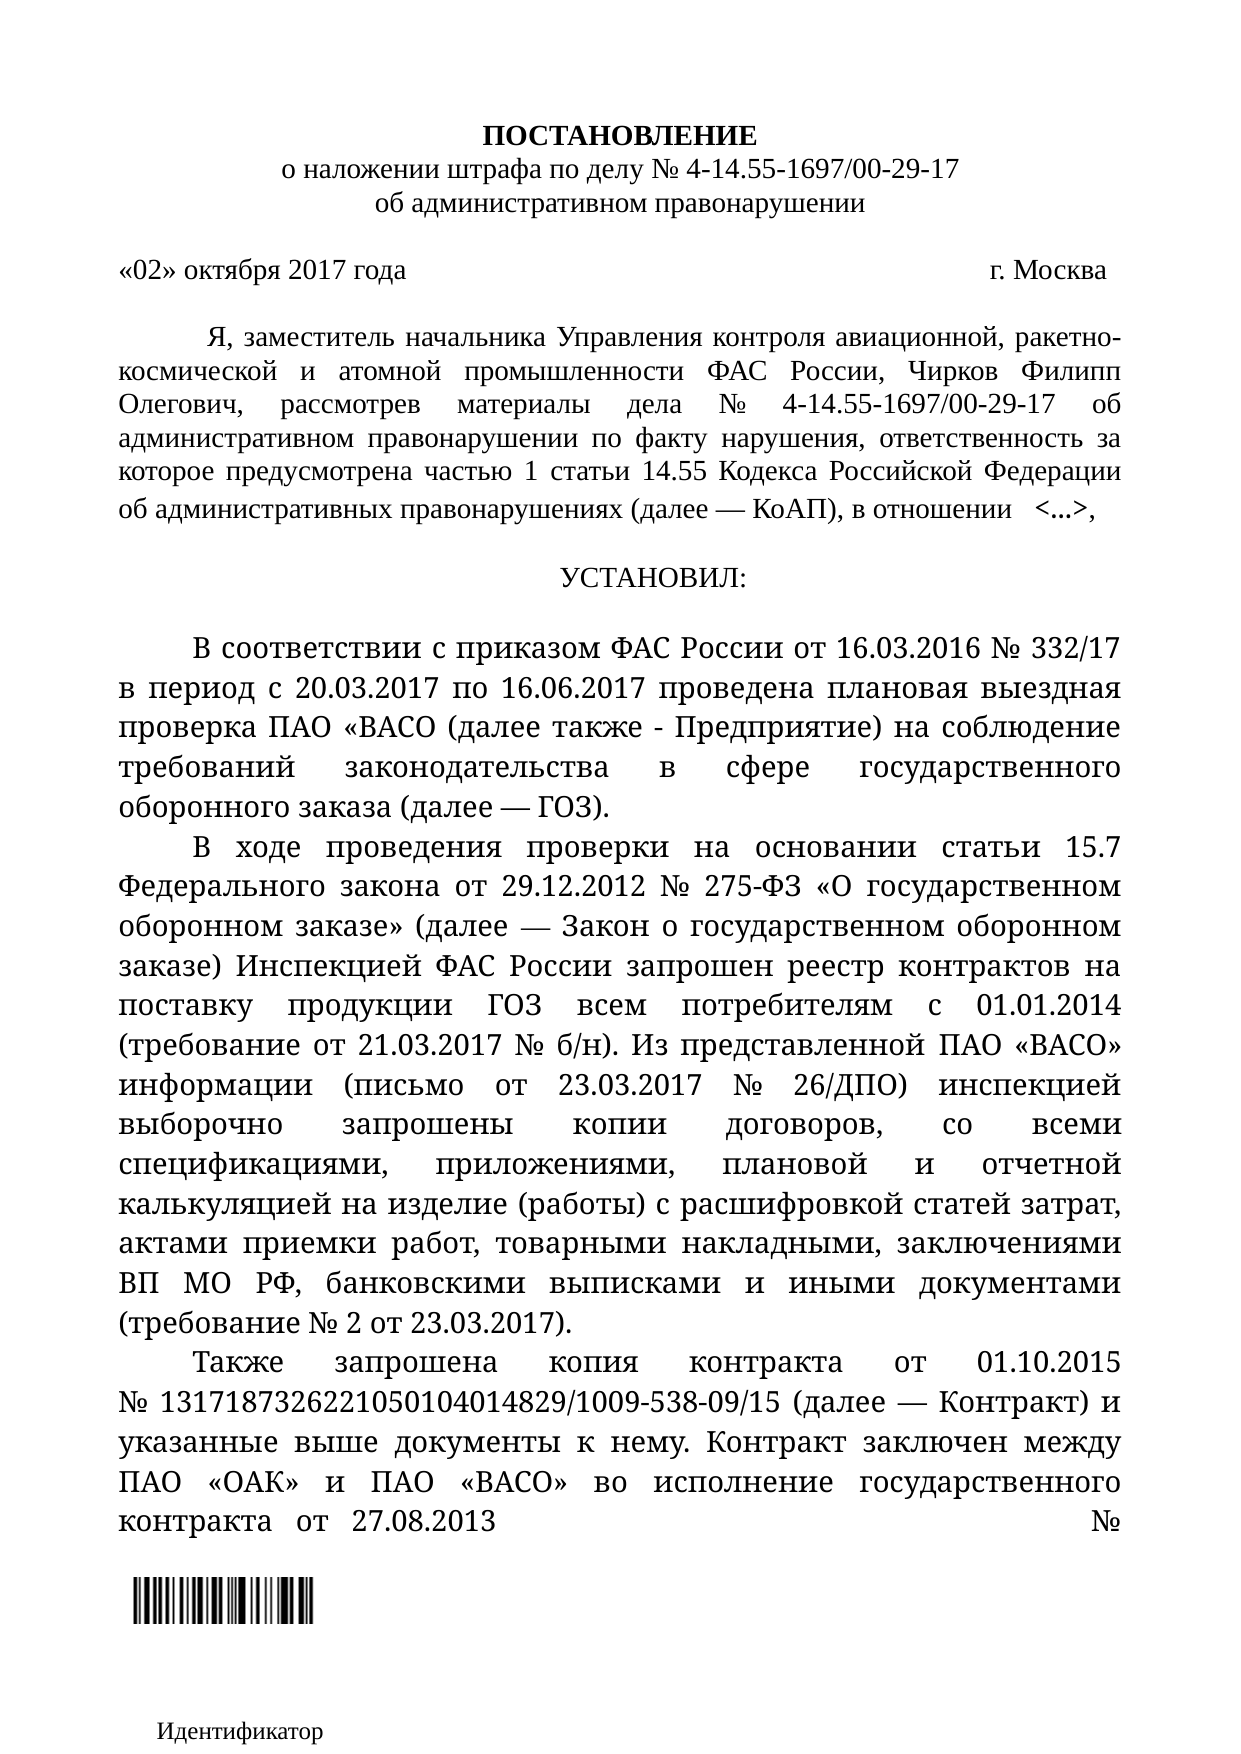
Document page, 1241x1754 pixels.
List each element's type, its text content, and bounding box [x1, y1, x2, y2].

text Я, заместитель начальника Управления контроля авиационной, ракетно-космической и атомной промышленности ФАС России, Чирков Филипп Олегович, рассмотрев материалы дела № 4-14.55-1697/00-29-17 об административном правонарушении по факту нарушения, ответственность за которое предусмотрена частью 1 статьи 14.55 Кодекса Российской Федерации об административных правонарушениях (далее — КоАП), в отношении <...>, [118, 319, 1122, 527]
text ПОСТАНОВЛЕНИЕ [118, 118, 1122, 152]
text Также запрошена копия контракта от 01.10.2015 № 1317187326221050104014829/1009-538-09/15 (далее — Контракт) и указанные выше документы к нему. Контракт заключен между ПАО «ОАК» и ПАО «ВАСО» во исполнение государственного контракта от 27.08.2013 № [118, 1342, 1122, 1540]
text В соответствии с приказом ФАС России от 16.03.2016 № 332/17 в период с 20.03.2017 по 16.06.2017 проведена плановая выездная проверка ПАО «ВАСО (далее также - Предприятие) на соблюдение требований законодательства в сфере государственного оборонного заказа (далее — ГОЗ). [118, 627, 1122, 826]
text В ходе проведения проверки на основании статьи 15.7 Федерального закона от 29.12.2012 № 275-ФЗ «О государственном оборонном заказе» (далее — Закон о государственном оборонном заказе) Инспекцией ФАС России запрошен реестр контрактов на поставку продукции ГОЗ всем потребителям с 01.01.2014 (требование от 21.03.2017 № б/н). Из представленной ПАО «ВАСО» информации (письмо от 23.03.2017 № 26/ДПО) инспекцией выборочно запрошены копии договоров, со всеми спецификациями, приложениями, плановой и отчетной калькуляцией на изделие (работы) с расшифровкой статей затрат, актами приемки работ, товарными накладными, заключениями ВП МО РФ, банковскими выписками и иными документами (требование № 2 от 23.03.2017). [118, 826, 1122, 1342]
text об административном правонарушении [121, 185, 1120, 219]
text УСТАНОВИЛ: [118, 560, 1122, 594]
picture [118, 1577, 331, 1624]
text «02» октября 2017 года г. Москва [118, 252, 1122, 286]
text о наложении штрафа по делу № 4-14.55-1697/00-29-17 [121, 152, 1120, 185]
